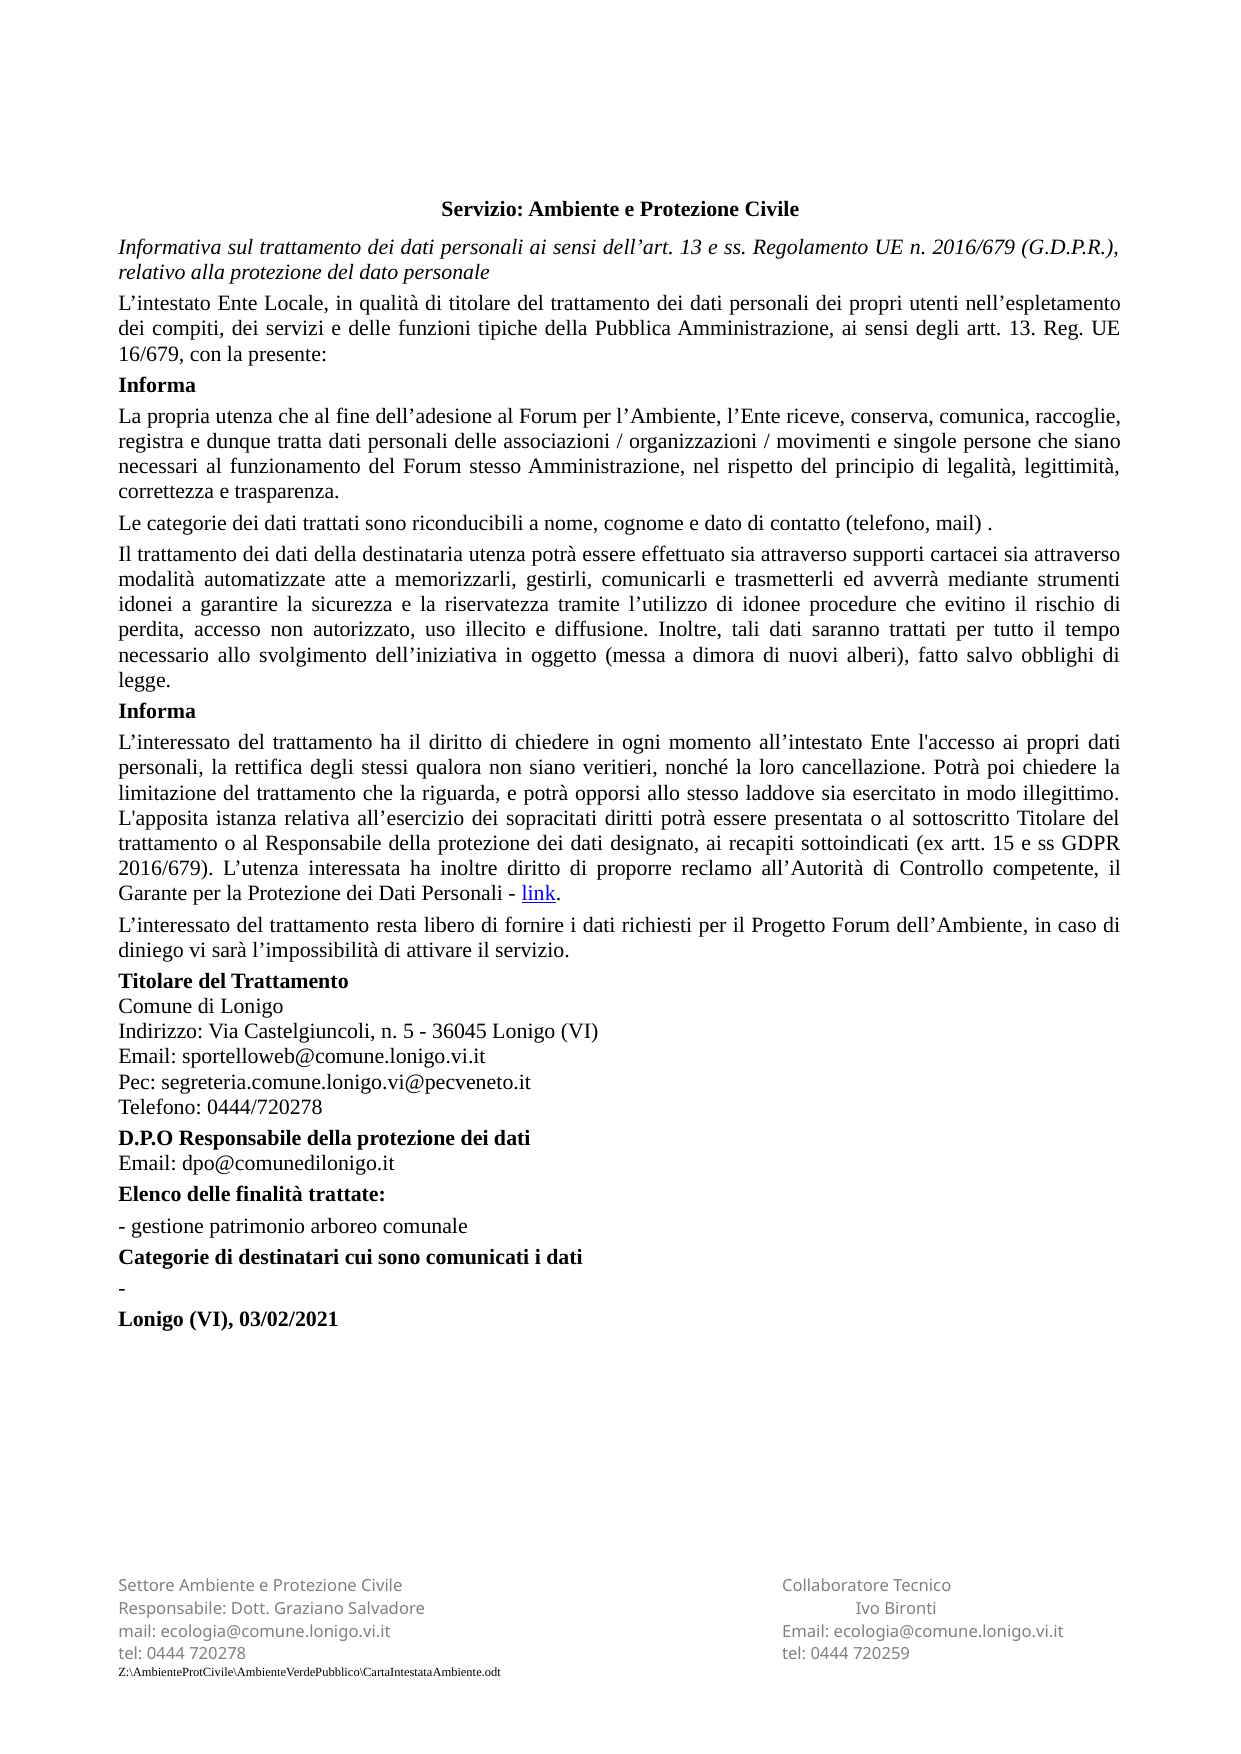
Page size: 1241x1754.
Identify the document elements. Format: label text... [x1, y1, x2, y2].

text - gestione patrimonio arboreo comunale [118, 1213, 1122, 1238]
text Email: sportelloweb@comune.lonigo.vi.it [118, 1043, 1122, 1069]
text Informa [118, 372, 1122, 397]
text Servizio: Ambiente e Protezione Civile [118, 196, 1122, 221]
text Le categorie dei dati trattati sono riconducibili a nome, cognome e dato di contatto (telefono, mail) . [118, 510, 1122, 535]
text Telefono: 0444/720278 [118, 1094, 1122, 1119]
text Titolare del Trattamento [118, 968, 1122, 993]
text Elenco delle finalità trattate: [118, 1181, 1122, 1207]
text Comune di Lonigo [118, 993, 1122, 1018]
text Email: dpo@comunedilonigo.it [118, 1150, 1122, 1176]
text Lonigo (VI), 03/02/2021 [118, 1306, 1122, 1331]
text L’intestato Ente Locale, in qualità di titolare del trattamento dei dati personali dei propri utenti nell’espletamento dei compiti, dei servizi e delle funzioni tipiche della Pubblica Amministrazione, ai sensi degli artt. 13. Reg. UE 16/679, con la presente: [118, 290, 1122, 366]
text Categorie di destinatari cui sono comunicati i dati [118, 1244, 1122, 1269]
text La propria utenza che al fine dell’adesione al Forum per l’Ambiente, l’Ente riceve, conserva, comunica, raccoglie, registra e dunque tratta dati personali delle associazioni / organizzazioni / movimenti e singole persone che siano necessari al funzionamento del Forum stesso Amministrazione, nel rispetto del principio di legalità, legittimità, correttezza e trasparenza. [118, 403, 1122, 504]
text D.P.O Responsabile della protezione dei dati [118, 1125, 1122, 1150]
text Pec: segreteria.comune.lonigo.vi@pecveneto.it [118, 1069, 1122, 1094]
text - [118, 1275, 1122, 1300]
text L’interessato del trattamento ha il diritto di chiedere in ogni momento all’intestato Ente l'accesso ai propri dati personali, la rettifica degli stessi qualora non siano veritieri, nonché la loro cancellazione. Potrà poi chiedere la limitazione del trattamento che la riguarda, e potrà opporsi allo stesso laddove sia esercitato in modo illegittimo. L'apposita istanza relativa all’esercizio dei sopracitati diritti potrà essere presentata o al sottoscritto Titolare del trattamento o al Responsabile della protezione dei dati designato, ai recapiti sottoindicati (ex artt. 15 e ss GDPR 2016/679). L’utenza interessata ha inoltre diritto di proporre reclamo all’Autorità di Controllo competente, il Garante per la Protezione dei Dati Personali - link. [118, 729, 1122, 906]
text Il trattamento dei dati della destinataria utenza potrà essere effettuato sia attraverso supporti cartacei sia attraverso modalità automatizzate atte a memorizzarli, gestirli, comunicarli e trasmetterli ed avverrà mediante strumenti idonei a garantire la sicurezza e la riservatezza tramite l’utilizzo di idonee procedure che evitino il rischio di perdita, accesso non autorizzato, uso illecito e diffusione. Inoltre, tali dati saranno trattati per tutto il tempo necessario allo svolgimento dell’iniziativa in oggetto (messa a dimora di nuovi alberi), fatto salvo obblighi di legge. [118, 541, 1122, 692]
text Informa [118, 698, 1122, 723]
text Indirizzo: Via Castelgiuncoli, n. 5 - 36045 Lonigo (VI) [118, 1018, 1122, 1043]
text L’interessato del trattamento resta libero di fornire i dati richiesti per il Progetto Forum dell’Ambiente, in caso di diniego vi sarà l’impossibilità di attivare il servizio. [118, 912, 1122, 962]
text Informativa sul trattamento dei dati personali ai sensi dell’art. 13 e ss. Regolamento UE n. 2016/679 (G.D.P.R.), relativo alla protezione del dato personale [118, 234, 1122, 284]
